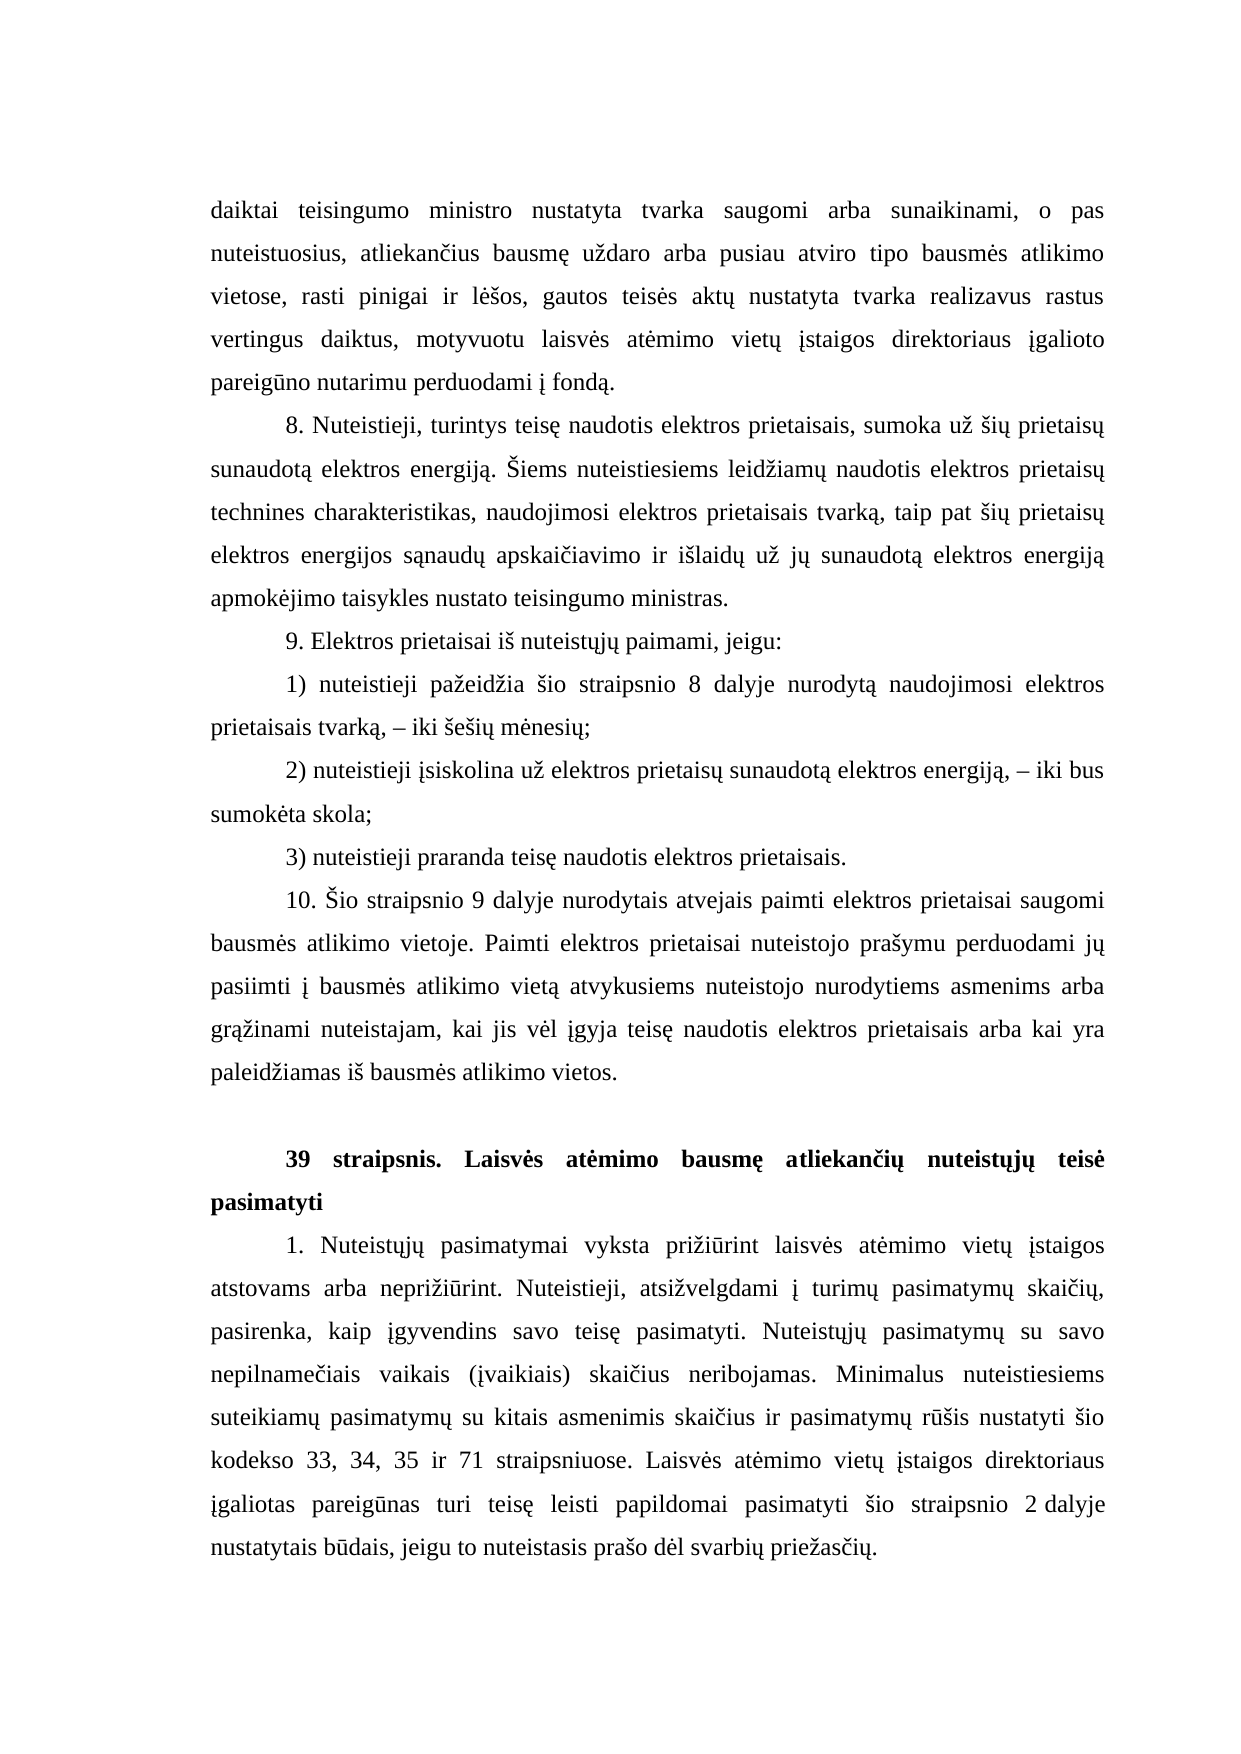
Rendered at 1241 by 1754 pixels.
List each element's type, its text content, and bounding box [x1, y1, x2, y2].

text 39 straipsnis. Laisvės atėmimo bausmę atliekančių nuteistųjų teisė pasimatyti [210, 1144, 1105, 1216]
text 8. Nuteistieji, turintys teisę naudotis elektros prietaisais, sumoka už šių prietaisų sunaudotą elektros energiją. Šiems nuteistiesiems leidžiamų naudotis elektros prietaisų technines charakteristikas, naudojimosi elektros prietaisais tvarką, taip pat šių prietaisų elektros energijos sąnaudų apskaičiavimo ir išlaidų už jų sunaudotą elektros energiją apmokėjimo taisykles nustato teisingumo ministras. [210, 411, 1105, 612]
text 3) nuteistieji praranda teisę naudotis elektros prietaisais. [210, 842, 1105, 871]
text 9. Elektros prietaisai iš nuteistųjų paimami, jeigu: [210, 626, 1105, 655]
text daiktai teisingumo ministro nustatyta tvarka saugomi arba sunaikinami, o pas nuteistuosius, atliekančius bausmę uždaro arba pusiau atviro tipo bausmės atlikimo vietose, rasti pinigai ir lėšos, gautos teisės aktų nustatyta tvarka realizavus rastus vertingus daiktus, motyvuotu laisvės atėmimo vietų įstaigos direktoriaus įgalioto pareigūno nutarimu perduodami į fondą. [210, 195, 1105, 396]
text 1) nuteistieji pažeidžia šio straipsnio 8 dalyje nurodytą naudojimosi elektros prietaisais tvarką, – iki šešių mėnesių; [210, 669, 1105, 741]
text 1. Nuteistųjų pasimatymai vyksta prižiūrint laisvės atėmimo vietų įstaigos atstovams arba neprižiūrint. Nuteistieji, atsižvelgdami į turimų pasimatymų skaičių, pasirenka, kaip įgyvendins savo teisę pasimatyti. Nuteistųjų pasimatymų su savo nepilnamečiais vaikais (įvaikiais) skaičius neribojamas. Minimalus nuteistiesiems suteikiamų pasimatymų su kitais asmenimis skaičius ir pasimatymų rūšis nustatyti šio kodekso 33, 34, 35 ir 71 straipsniuose. Laisvės atėmimo vietų įstaigos direktoriaus įgaliotas pareigūnas turi teisę leisti papildomai pasimatyti šio straipsnio 2 dalyje nustatytais būdais, jeigu to nuteistasis prašo dėl svarbių priežasčių. [210, 1230, 1105, 1561]
text 10. Šio straipsnio 9 dalyje nurodytais atvejais paimti elektros prietaisai saugomi bausmės atlikimo vietoje. Paimti elektros prietaisai nuteistojo prašymu perduodami jų pasiimti į bausmės atlikimo vietą atvykusiems nuteistojo nurodytiems asmenims arba grąžinami nuteistajam, kai jis vėl įgyja teisę naudotis elektros prietaisais arba kai yra paleidžiamas iš bausmės atlikimo vietos. [210, 885, 1105, 1086]
text 2) nuteistieji įsiskolina už elektros prietaisų sunaudotą elektros energiją, – iki bus sumokėta skola; [210, 756, 1105, 827]
